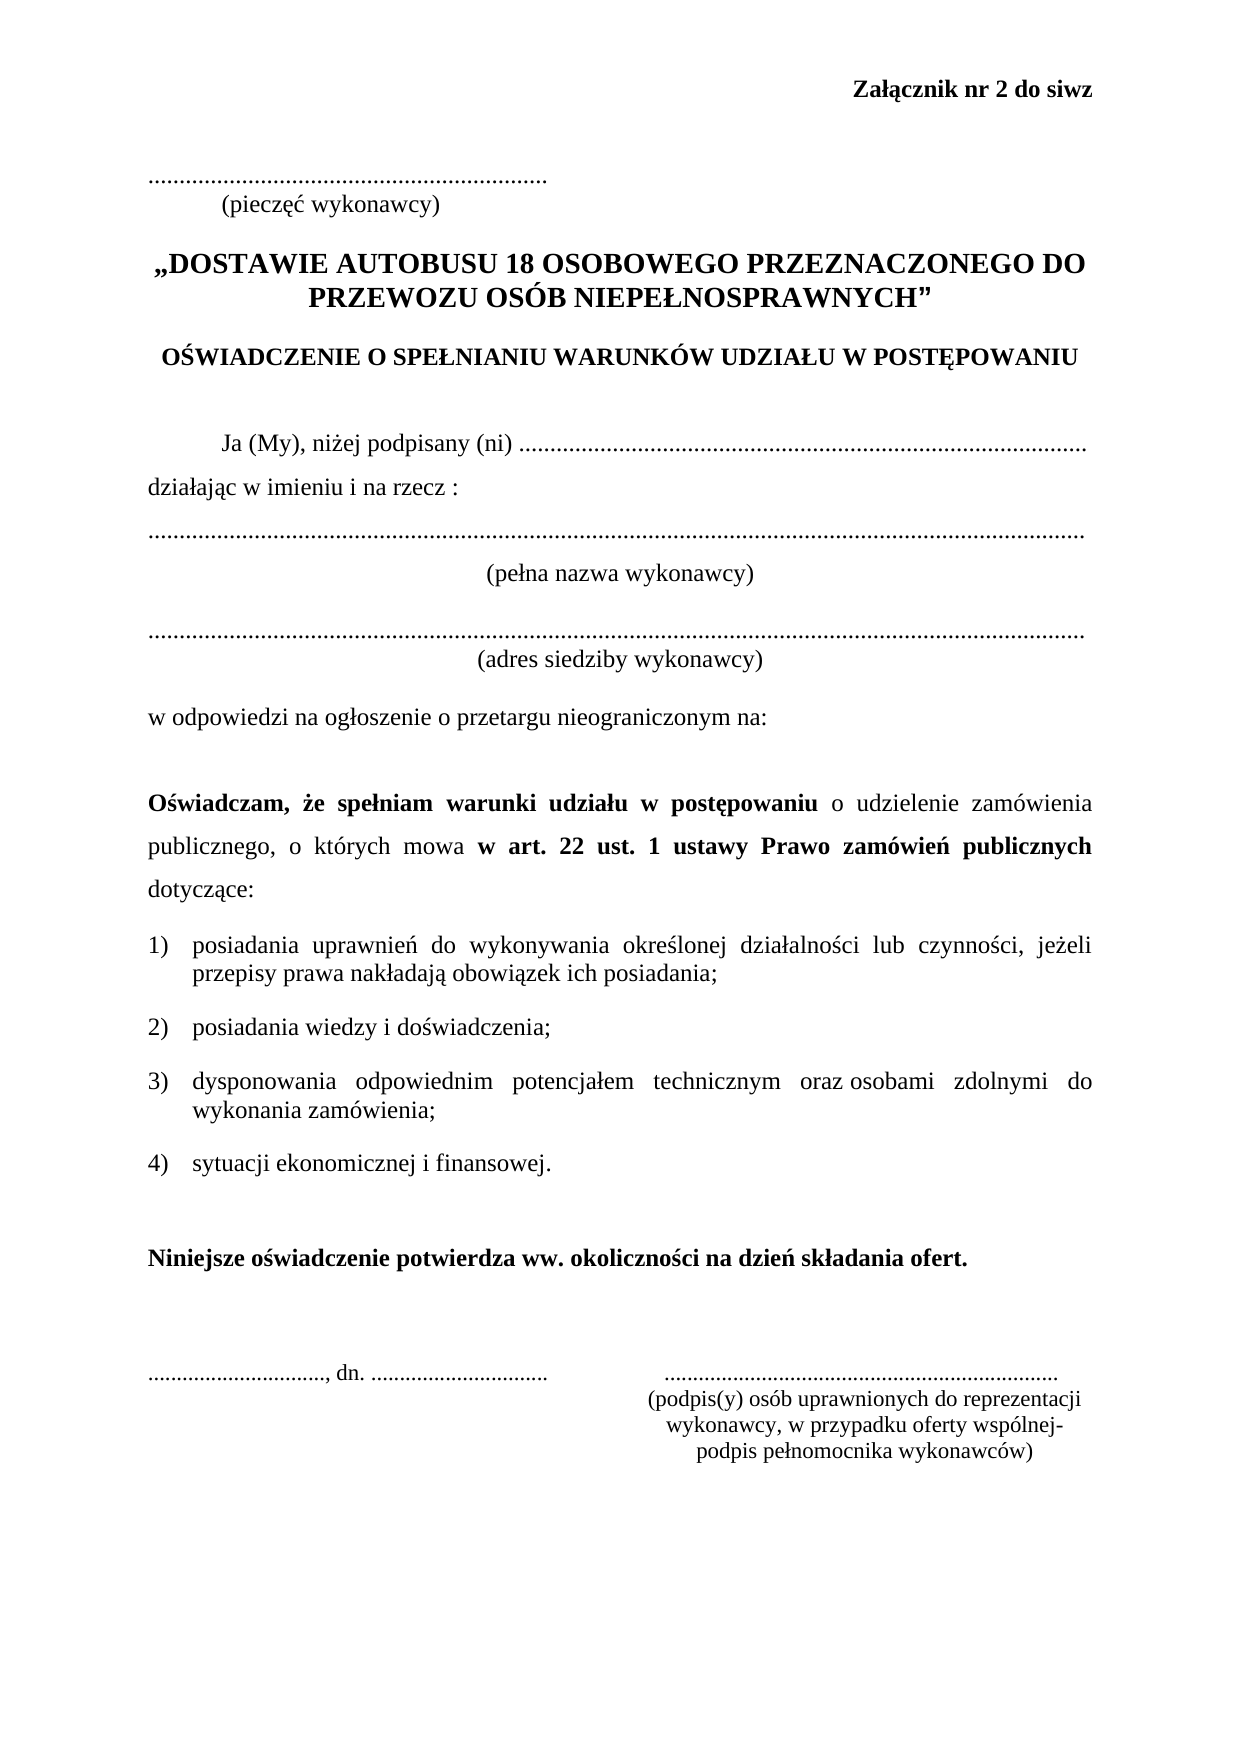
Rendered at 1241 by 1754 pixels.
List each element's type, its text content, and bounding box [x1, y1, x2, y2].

text w odpowiedzi na ogłoszenie o przetargu nieograniczonym na: [148, 702, 1093, 730]
text Oświadczam, że spełniam warunki udziału w postępowaniu o udzielenie zamówienia publicznego, o których mowa w art. 22 ust. 1 ustawy Prawo zamówień publicznych dotyczące: [148, 788, 1093, 903]
text ................................................................ [148, 160, 1093, 189]
subtitle OŚWIADCZENIE O SPEŁNIANIU WARUNKÓW UDZIAŁU W POSTĘPOWANIU [148, 342, 1093, 371]
text (pełna nazwa wykonawcy) [148, 558, 1093, 587]
text Załącznik nr 2 do siwz [148, 74, 1093, 103]
text „DOSTAWIE AUTOBUSU 18 OSOBOWEGO PRZEZNACZONEGO DO PRZEWOZU OSÓB NIEPEŁNOSPRAWNYCH” [148, 246, 1093, 313]
text ..............................., dn. ............................... ..................................................................... [148, 1358, 1093, 1385]
text (adres siedziby wykonawcy) [148, 644, 1093, 673]
list dysponowania odpowiednim potencjałem technicznym oraz osobami zdolnymi do wykonania zamówienia; [148, 1066, 1093, 1123]
text ...................................................................................................................................................... [148, 515, 1093, 543]
text Ja (My), niżej podpisany (ni) ........................................................................................... [148, 428, 1093, 457]
text działając w imieniu i na rzecz : [148, 472, 1093, 500]
list sytuacji ekonomicznej i finansowej. [148, 1148, 1093, 1177]
text (podpis(y) osób uprawnionych do reprezentacji wykonawcy, w przypadku oferty wspólnej- podpis pełnomocnika wykonawców) [637, 1385, 1093, 1464]
text Niniejsze oświadczenie potwierdza ww. okoliczności na dzień składania ofert. [148, 1243, 1093, 1272]
list posiadania uprawnień do wykonywania określonej działalności lub czynności, jeżeli przepisy prawa nakładają obowiązek ich posiadania; [148, 930, 1093, 987]
text (pieczęć wykonawcy) [148, 189, 1093, 218]
list posiadania wiedzy i doświadczenia; [148, 1012, 1093, 1041]
text ...................................................................................................................................................... [148, 615, 1093, 644]
